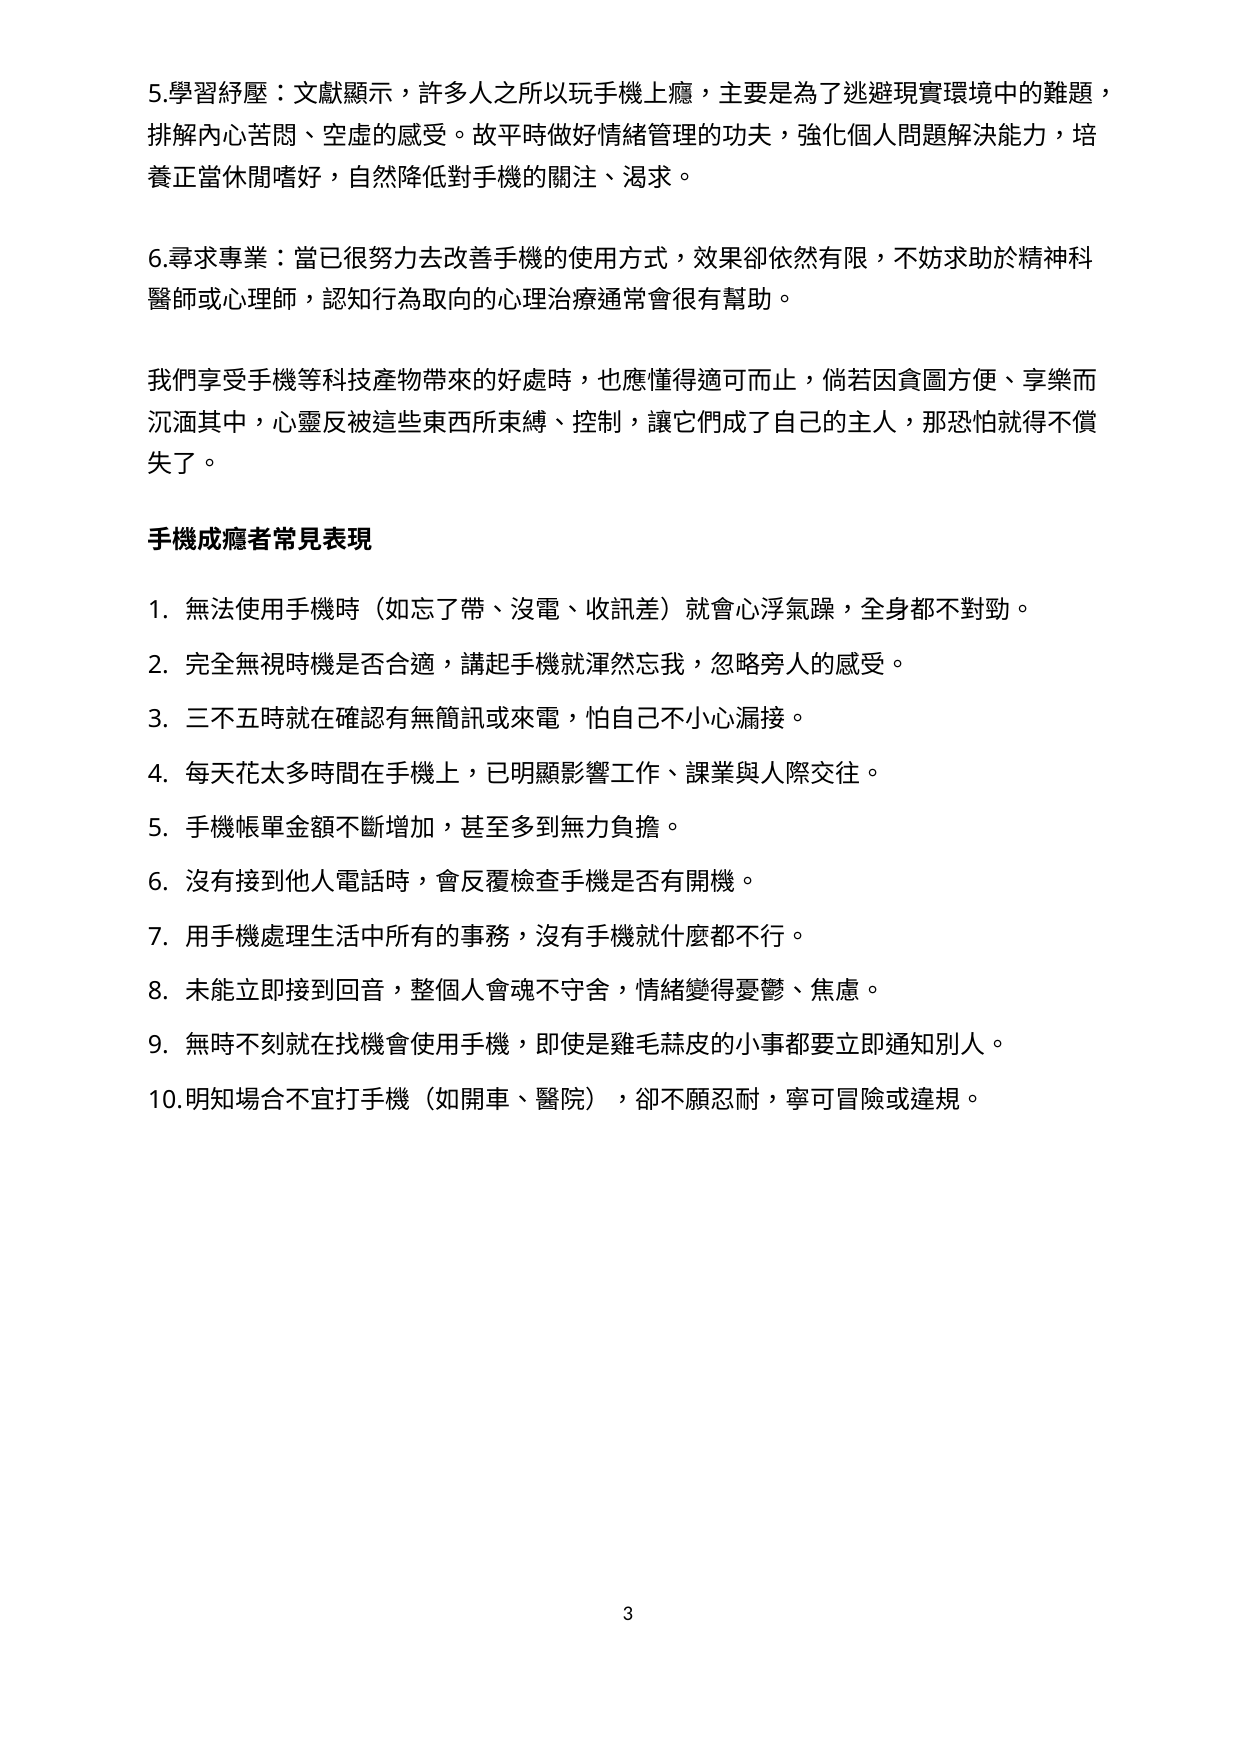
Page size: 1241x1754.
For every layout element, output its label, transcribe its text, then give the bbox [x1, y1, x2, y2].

list 明知場合不宜打手機（如開車、醫院），卻不願忍耐，寧可冒險或違規。 [148, 1079, 1107, 1116]
list 未能立即接到回音，整個人會魂不守舍，情緒變得憂鬱、焦慮。 [148, 971, 1107, 1007]
list 手機帳單金額不斷增加，甚至多到無力負擔。 [148, 807, 1107, 844]
list 無法使用手機時（如忘了帶、沒電、收訊差）就會心浮氣躁，全身都不對勁。 [148, 590, 1107, 626]
list 每天花太多時間在手機上，已明顯影響工作、課業與人際交往。 [148, 753, 1107, 789]
list 三不五時就在確認有無簡訊或來電，怕自己不小心漏接。 [148, 699, 1107, 735]
text 我們享受手機等科技產物帶來的好處時，也應懂得適可而止，倘若因貪圖方便、享樂而沉湎其中，心靈反被這些東西所束縛、控制，讓它們成了自己的主人，那恐怕就得不償失了。 [148, 361, 1107, 480]
text 5.學習紓壓：文獻顯示，許多人之所以玩手機上癮，主要是為了逃避現實環境中的難題，排解內心苦悶、空虛的感受。故平時做好情緒管理的功夫，強化個人問題解決能力，培養正當休閒嗜好，自然降低對手機的關注、渴求。 [148, 74, 1107, 193]
list 完全無視時機是否合適，講起手機就渾然忘我，忽略旁人的感受。 [148, 644, 1107, 681]
list 無時不刻就在找機會使用手機，即使是雞毛蒜皮的小事都要立即通知別人。 [148, 1025, 1107, 1061]
list 沒有接到他人電話時，會反覆檢查手機是否有開機。 [148, 862, 1107, 898]
list 用手機處理生活中所有的事務，沒有手機就什麼都不行。 [148, 916, 1107, 952]
text 手機成癮者常見表現 [148, 519, 1107, 556]
text 6.尋求專業：當已很努力去改善手機的使用方式，效果卻依然有限，不妨求助於精神科醫師或心理師，認知行為取向的心理治療通常會很有幫助。 [148, 238, 1107, 316]
